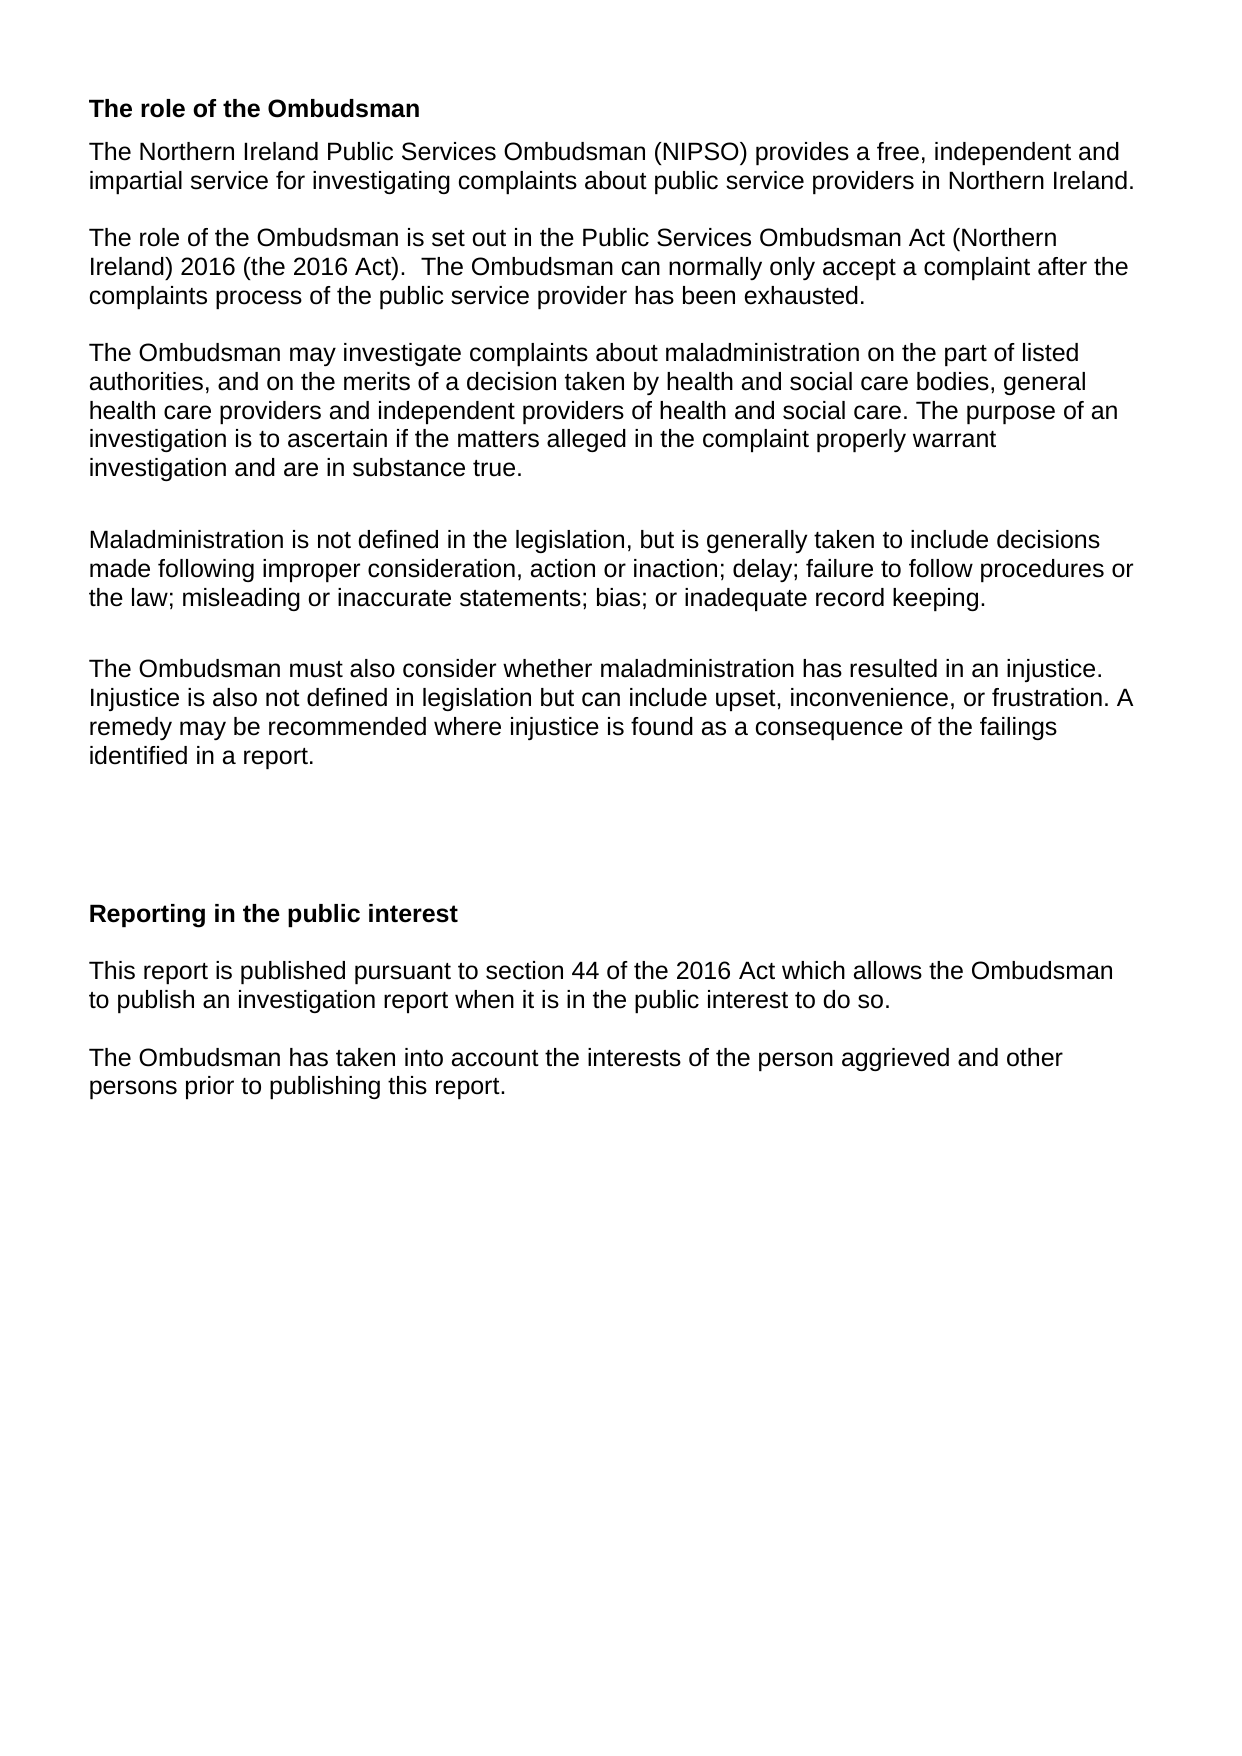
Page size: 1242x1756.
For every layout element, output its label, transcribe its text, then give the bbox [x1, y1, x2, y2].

table_header [126, 1618, 826, 1661]
text The Ombudsman must also consider whether maladministration has resulted in an injustice. Injustice is also not defined in legislation but can include upset, inconvenience, or frustration. A remedy may be recommended where injustice is found as a consequence of the failings identified in a report. [88, 654, 1138, 769]
text The role of the Ombudsman [88, 94, 1138, 122]
text This report is published pursuant to section 44 of the 2016 Act which allows the Ombudsman to publish an investigation report when it is in the public interest to do so. [88, 956, 1138, 1014]
text You should normally complete the complaints procedure of the organisation concerned. The role of the Ombudsman is set out in the Public Services Ombudsman Act (Northern Ireland) 2016 (the 2016 Act). The Ombudsman can normally only accept a complaint after the complaints process of the public service provider has been exhausted. [88, 223, 1138, 309]
text The Ombudsman may investigate complaints about maladministration on the part of listed authorities, and on the merits of a decision taken by health and social care bodies, general health care providers and independent providers of health and social care. The purpose of an investigation is to ascertain if the matters alleged in the complaint properly warrant investigation and are in substance true. [88, 338, 1138, 482]
text Maladministration is not defined in the legislation, but is generally taken to include decisions made following improper consideration, action or inaction; delay; failure to follow procedures or the law; misleading or inaccurate statements; bias; or inadequate record keeping. [88, 525, 1138, 611]
text The Northern Ireland Public Services Ombudsman (NIPSO) provides a free, independent and impartial service for investigating complaints about public service providers in Northern Ireland. [88, 137, 1138, 194]
text The Ombudsman has taken into account the interests of the person aggrieved and other persons prior to publishing this report. [88, 1042, 1138, 1100]
text Reporting in the public interest [88, 899, 1138, 927]
table_header [826, 1618, 1028, 1661]
